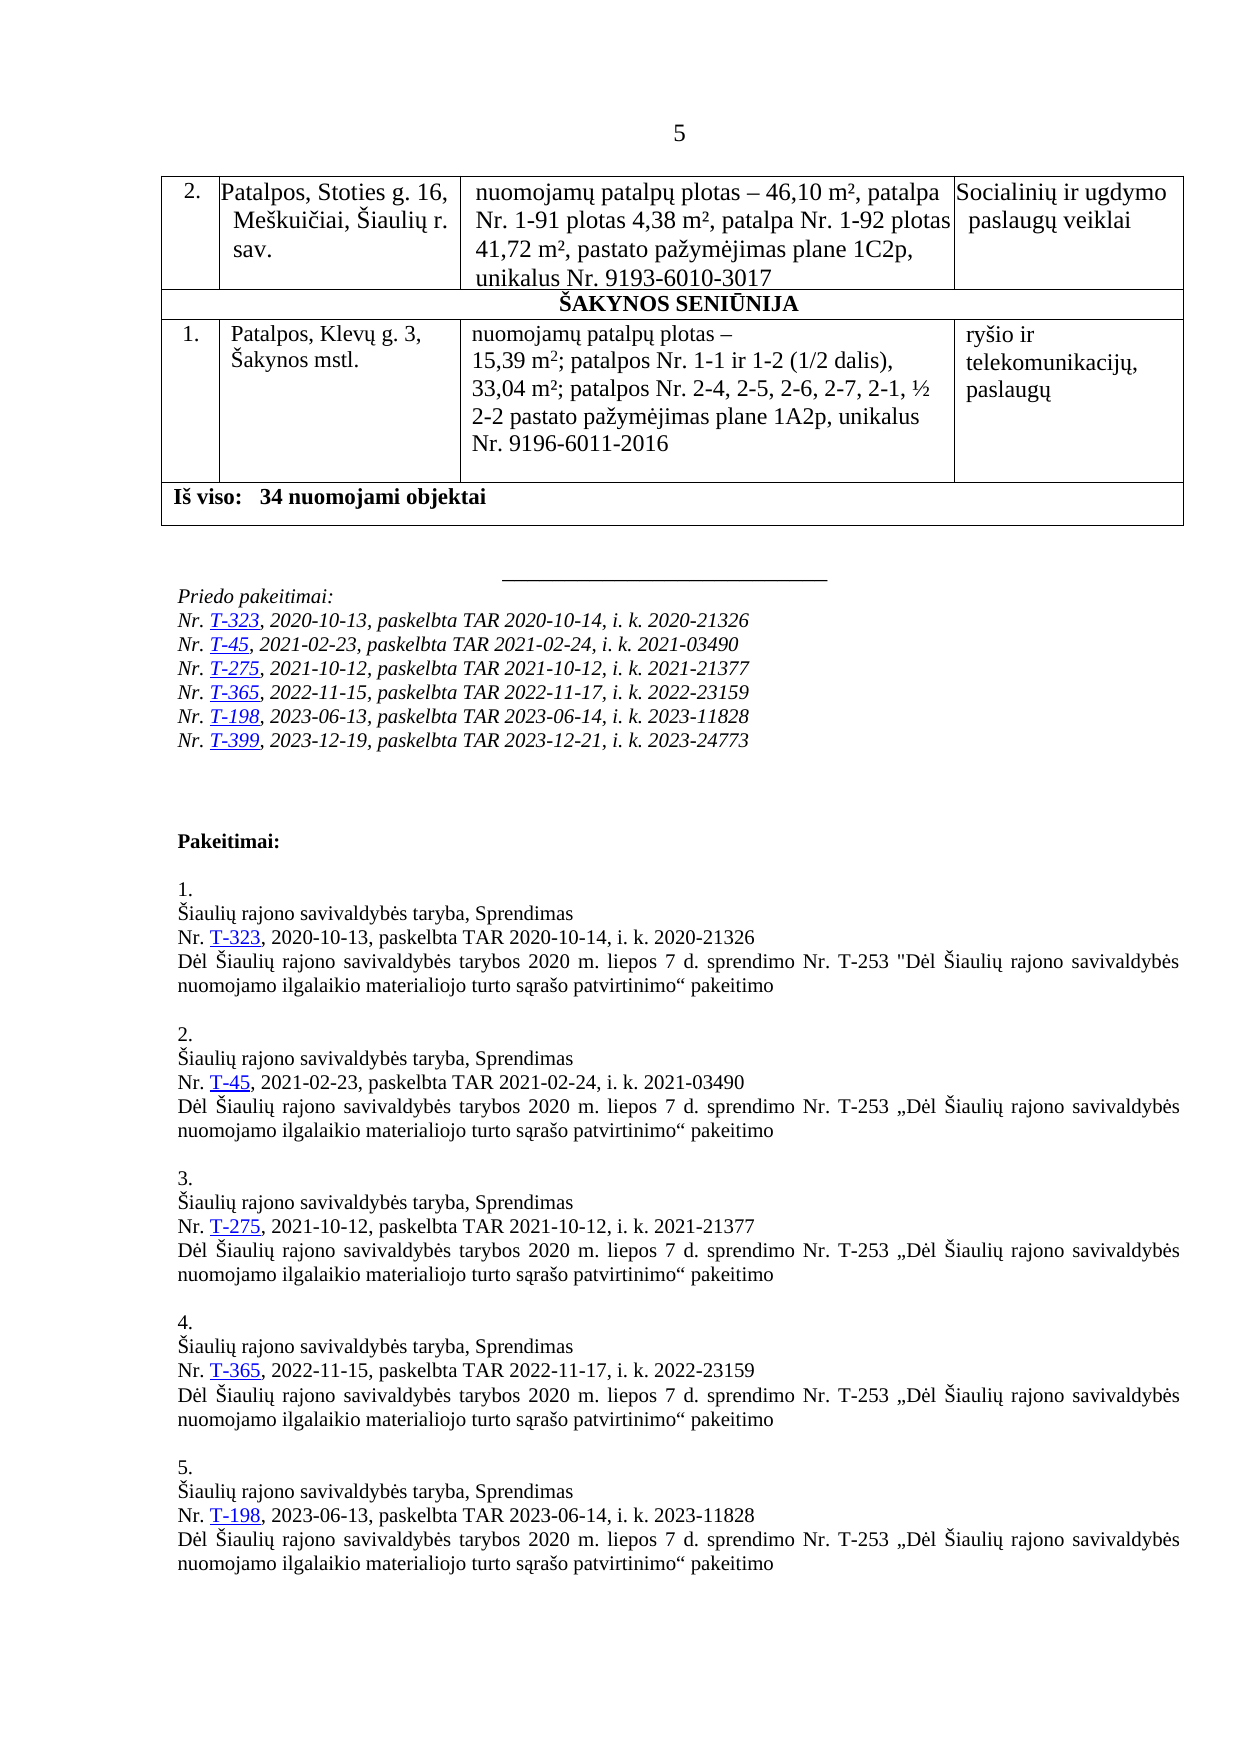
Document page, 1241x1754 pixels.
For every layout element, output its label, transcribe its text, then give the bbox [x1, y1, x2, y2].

table_cell Patalpos, Stoties g. 16, Meškuičiai, Šiaulių r. sav. [220, 177, 460, 289]
table_cell Socialinių ir ugdymo paslaugų veiklai [955, 177, 1183, 289]
text Nr. T-198, 2023-06-13, paskelbta TAR 2023-06-14, i. k. 2023-11828 [177, 704, 1181, 728]
table_cell 2. [162, 177, 219, 289]
text Šiaulių rajono savivaldybės taryba, Sprendimas [177, 1334, 1181, 1358]
text 5. [177, 1455, 1181, 1479]
table_cell Iš viso: 34 nuomojami objektai [162, 483, 1183, 525]
text Dėl Šiaulių rajono savivaldybės tarybos 2020 m. liepos 7 d. sprendimo Nr. T-253 "Dėl Šiaulių rajono savivaldybės nuomojamo ilgalaikio materialiojo turto sąrašo patvirtinimo“ pakeitimo [177, 949, 1181, 997]
text 2. [177, 1022, 1181, 1046]
text Nr. T-198, 2023-06-13, paskelbta TAR 2023-06-14, i. k. 2023-11828 [177, 1503, 1181, 1527]
text Nr. T-323, 2020-10-13, paskelbta TAR 2020-10-14, i. k. 2020-21326 [177, 925, 1181, 949]
text Nr. T-365, 2022-11-15, paskelbta TAR 2022-11-17, i. k. 2022-23159 [177, 1358, 1181, 1382]
table_cell nuomojamų patalpų plotas – 15,39 m2; patalpos Nr. 1-1 ir 1-2 (1/2 dalis), 33,04 m²; patalpos Nr. 2-4, 2-5, 2-6, 2-7, 2-1, ½ 2-2 pastato pažymėjimas plane 1A2p, unikalus Nr. 9196-6011-2016 [461, 320, 954, 482]
text Nr. T-275, 2021-10-12, paskelbta TAR 2021-10-12, i. k. 2021-21377 [177, 656, 1181, 680]
table_cell 1. [162, 320, 219, 482]
text Priedo pakeitimai: [177, 584, 1181, 608]
text Nr. T-399, 2023-12-19, paskelbta TAR 2023-12-21, i. k. 2023-24773 [177, 728, 1181, 752]
text Nr. T-323, 2020-10-13, paskelbta TAR 2020-10-14, i. k. 2020-21326 [177, 608, 1181, 632]
text Nr. T-45, 2021-02-23, paskelbta TAR 2021-02-24, i. k. 2021-03490 [177, 1070, 1181, 1094]
text Nr. T-365, 2022-11-15, paskelbta TAR 2022-11-17, i. k. 2022-23159 [177, 680, 1181, 704]
table_cell ryšio ir telekomunikacijų, paslaugų [955, 320, 1183, 482]
text Šiaulių rajono savivaldybės taryba, Sprendimas [177, 901, 1181, 925]
text Dėl Šiaulių rajono savivaldybės tarybos 2020 m. liepos 7 d. sprendimo Nr. T-253 „Dėl Šiaulių rajono savivaldybės nuomojamo ilgalaikio materialiojo turto sąrašo patvirtinimo“ pakeitimo [177, 1238, 1181, 1286]
table_cell nuomojamų patalpų plotas – 46,10 m², patalpa Nr. 1-91 plotas 4,38 m², patalpa Nr. 1-92 plotas 41,72 m², pastato pažymėjimas plane 1C2p, unikalus Nr. 9193-6010-3017 [461, 177, 954, 289]
text Nr. T-275, 2021-10-12, paskelbta TAR 2021-10-12, i. k. 2021-21377 [177, 1214, 1181, 1238]
text 1. [177, 877, 1181, 901]
table_cell ŠAKYNOS SENIŪNIJA [162, 290, 1183, 319]
text Dėl Šiaulių rajono savivaldybės tarybos 2020 m. liepos 7 d. sprendimo Nr. T-253 „Dėl Šiaulių rajono savivaldybės nuomojamo ilgalaikio materialiojo turto sąrašo patvirtinimo“ pakeitimo [177, 1382, 1181, 1431]
text Nr. T-45, 2021-02-23, paskelbta TAR 2021-02-24, i. k. 2021-03490 [177, 632, 1181, 656]
text Šiaulių rajono savivaldybės taryba, Sprendimas [177, 1190, 1181, 1214]
text Šiaulių rajono savivaldybės taryba, Sprendimas [177, 1479, 1181, 1503]
text Šiaulių rajono savivaldybės taryba, Sprendimas [177, 1046, 1181, 1070]
text __________________________ [177, 555, 1181, 584]
text 3. [177, 1166, 1181, 1190]
text Pakeitimai: [177, 829, 1181, 853]
text Dėl Šiaulių rajono savivaldybės tarybos 2020 m. liepos 7 d. sprendimo Nr. T-253 „Dėl Šiaulių rajono savivaldybės nuomojamo ilgalaikio materialiojo turto sąrašo patvirtinimo“ pakeitimo [177, 1527, 1181, 1575]
text Dėl Šiaulių rajono savivaldybės tarybos 2020 m. liepos 7 d. sprendimo Nr. T-253 „Dėl Šiaulių rajono savivaldybės nuomojamo ilgalaikio materialiojo turto sąrašo patvirtinimo“ pakeitimo [177, 1094, 1181, 1142]
table_cell Patalpos, Klevų g. 3, Šakynos mstl. [220, 320, 460, 482]
text 4. [177, 1310, 1181, 1334]
